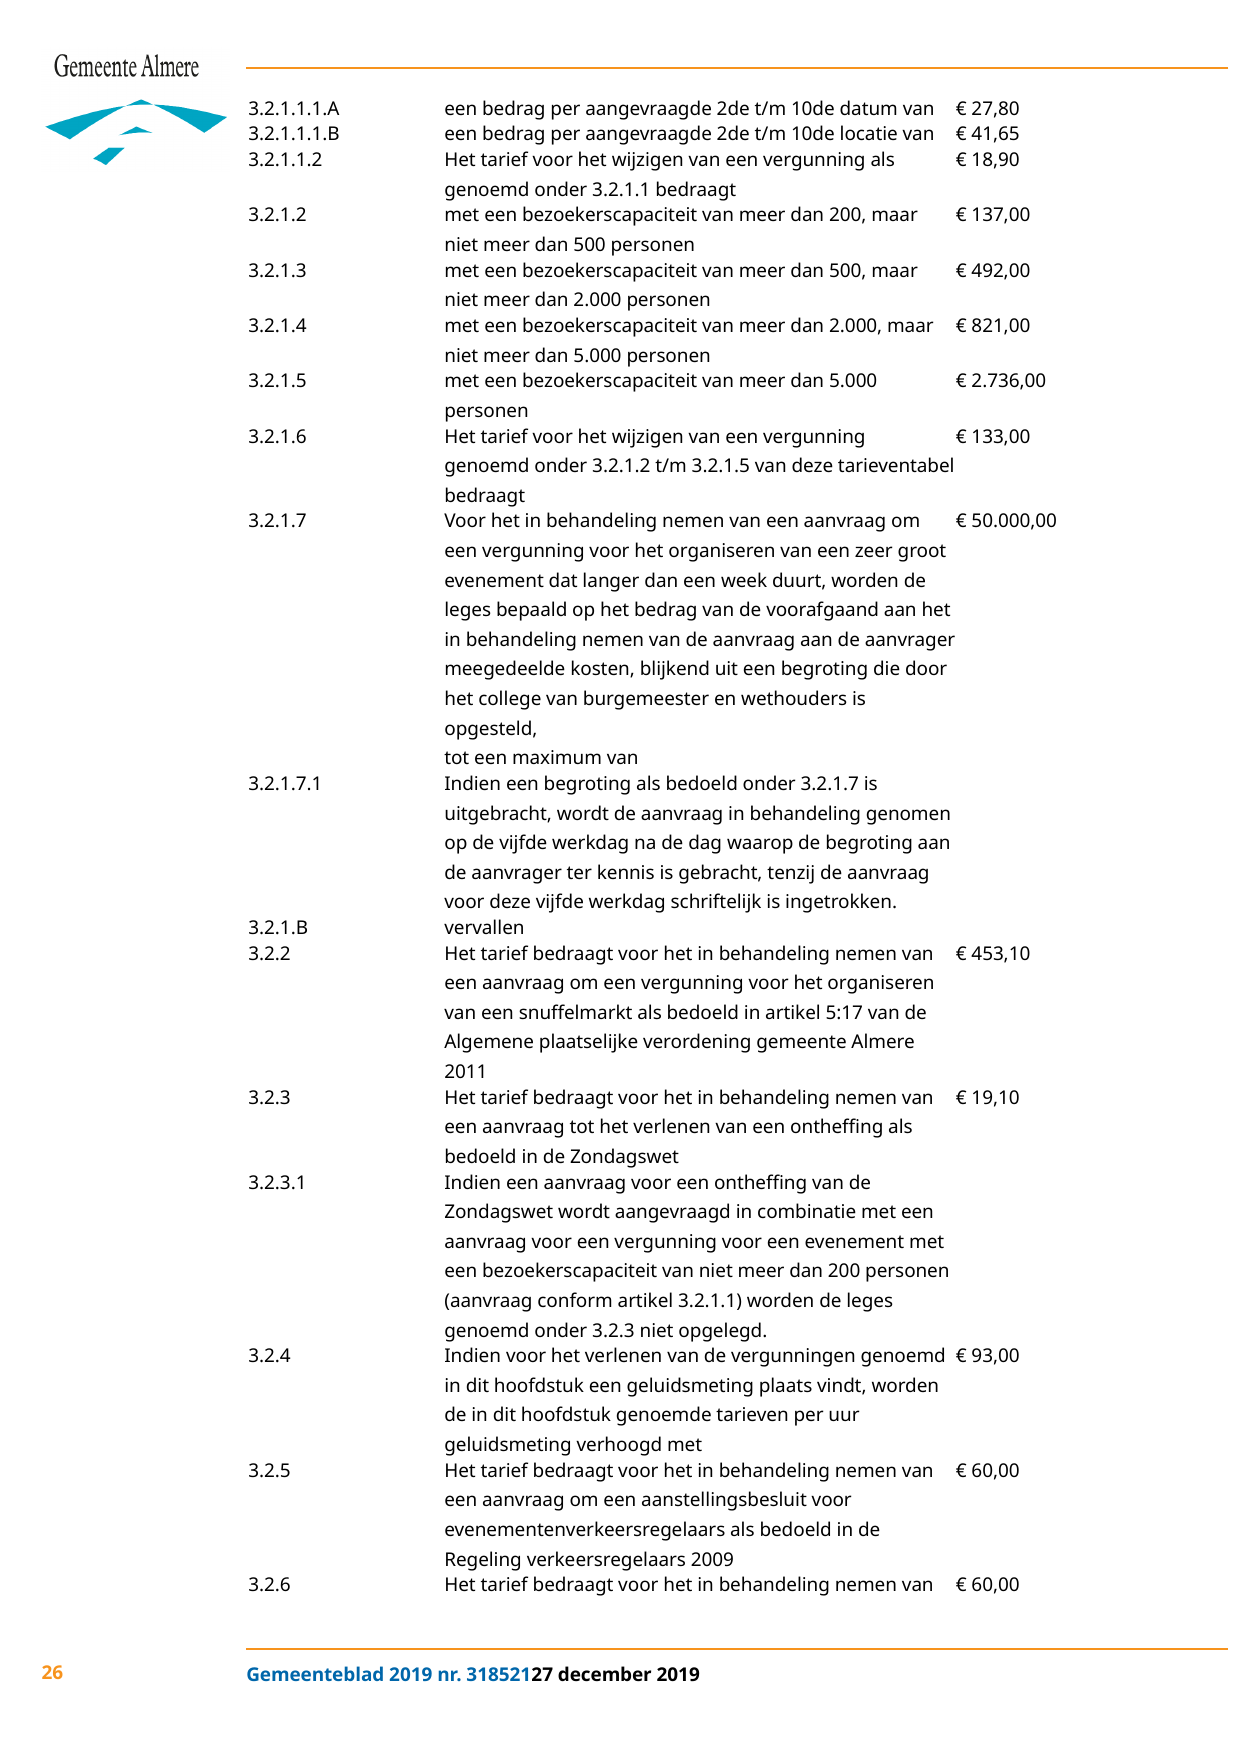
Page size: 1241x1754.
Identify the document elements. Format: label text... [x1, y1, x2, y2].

table_cell 3.2.3.1 [248, 1169, 444, 1342]
table_cell 3.2.1.4 [248, 312, 444, 367]
table_cell Indien een begroting als bedoeld onder 3.2.1.7 is uitgebracht, wordt de aanvraag in behandeling genomen op de vijfde werkdag na de dag waarop de begroting aan de aanvrager ter kennis is gebracht, tenzij de aanvraag voor deze vijfde werkdag schriftelijk is ingetrokken. [444, 770, 956, 914]
table_cell 3.2.1.3 [248, 257, 444, 312]
table_cell [956, 1169, 1152, 1342]
table_cell € 93,00 [956, 1343, 1152, 1457]
table_cell € 133,00 [956, 423, 1152, 508]
table_cell € 821,00 [956, 312, 1152, 367]
picture [41, 47, 231, 172]
table_cell 3.2.6 [248, 1571, 444, 1597]
table_cell Indien een aanvraag voor een ontheffing van de Zondagswet wordt aangevraagd in combinatie met een aanvraag voor een vergunning voor een evenement met een bezoekerscapaciteit van niet meer dan 200 personen (aanvraag conform artikel 3.2.1.1) worden de leges genoemd onder 3.2.3 niet opgelegd. [444, 1169, 956, 1342]
table_cell 3.2.1.2 [248, 202, 444, 257]
table_cell Het tarief bedraagt voor het in behandeling nemen van een aanvraag tot het verlenen van een ontheffing als bedoeld in de Zondagswet [444, 1084, 956, 1169]
table_cell Het tarief bedraagt voor het in behandeling nemen van een aanvraag om een vergunning voor het organiseren van een snuffelmarkt als bedoeld in artikel 5:17 van de Algemene plaatselijke verordening gemeente Almere 2011 [444, 940, 956, 1084]
table_cell € 453,10 [956, 940, 1152, 1084]
table_cell € 60,00 [956, 1571, 1152, 1597]
table_cell vervallen [444, 914, 956, 940]
table_cell € 19,10 [956, 1084, 1152, 1169]
table_cell 3.2.1.5 [248, 368, 444, 423]
table_cell 3.2.4 [248, 1343, 444, 1457]
table_cell met een bezoekerscapaciteit van meer dan 2.000, maar niet meer dan 5.000 personen [444, 312, 956, 367]
table_cell Het tarief voor het wijzigen van een vergunning als genoemd onder 3.2.1.1 bedraagt [444, 146, 956, 202]
table_cell € 50.000,00 [956, 508, 1152, 770]
table_cell € 137,00 [956, 202, 1152, 257]
table_cell met een bezoekerscapaciteit van meer dan 500, maar niet meer dan 2.000 personen [444, 257, 956, 312]
table_cell € 2.736,00 [956, 368, 1152, 423]
table_cell € 60,00 [956, 1457, 1152, 1571]
table_cell Het tarief bedraagt voor het in behandeling nemen van een aanvraag om een aanstellingsbesluit voor evenementenverkeersregelaars als bedoeld in de Regeling verkeersregelaars 2009 [444, 1457, 956, 1571]
table_cell 3.2.5 [248, 1457, 444, 1571]
table_cell 3.2.1.1.2 [248, 146, 444, 202]
table_cell 3.2.1.7 [248, 508, 444, 770]
table_cell 3.2.1.6 [248, 423, 444, 508]
table_cell een bedrag per aangevraagde 2de t/m 10de locatie van [444, 121, 956, 146]
table_cell Het tarief voor het wijzigen van een vergunning genoemd onder 3.2.1.2 t/m 3.2.1.5 van deze tarieventabel bedraagt [444, 423, 956, 508]
table_cell [956, 770, 1152, 914]
table_cell een bedrag per aangevraagde 2de t/m 10de datum van [444, 95, 956, 121]
table_cell met een bezoekerscapaciteit van meer dan 200, maar niet meer dan 500 personen [444, 202, 956, 257]
table_cell € 41,65 [956, 121, 1152, 146]
table_cell 3.2.3 [248, 1084, 444, 1169]
table_cell Het tarief bedraagt voor het in behandeling nemen van [444, 1571, 956, 1597]
table_cell € 27,80 [956, 95, 1152, 121]
table_cell 3.2.1.1.1.A [248, 95, 444, 121]
table_cell [956, 914, 1152, 940]
table_cell 3.2.2 [248, 940, 444, 1084]
table_cell Voor het in behandeling nemen van een aanvraag om een vergunning voor het organiseren van een zeer groot evenement dat langer dan een week duurt, worden de leges bepaald op het bedrag van de voorafgaand aan het in behandeling nemen van de aanvraag aan de aanvrager meegedeelde kosten, blijkend uit een begroting die door het college van burgemeester en wethouders is opgesteld, tot een maximum van [444, 508, 956, 770]
table_cell € 492,00 [956, 257, 1152, 312]
table_cell € 18,90 [956, 146, 1152, 202]
table_cell met een bezoekerscapaciteit van meer dan 5.000 personen [444, 368, 956, 423]
table_cell 3.2.1.1.1.B [248, 121, 444, 146]
table_cell Indien voor het verlenen van de vergunningen genoemd in dit hoofdstuk een geluidsmeting plaats vindt, worden de in dit hoofdstuk genoemde tarieven per uur geluidsmeting verhoogd met [444, 1343, 956, 1457]
table_cell 3.2.1.B [248, 914, 444, 940]
table_cell 3.2.1.7.1 [248, 770, 444, 914]
